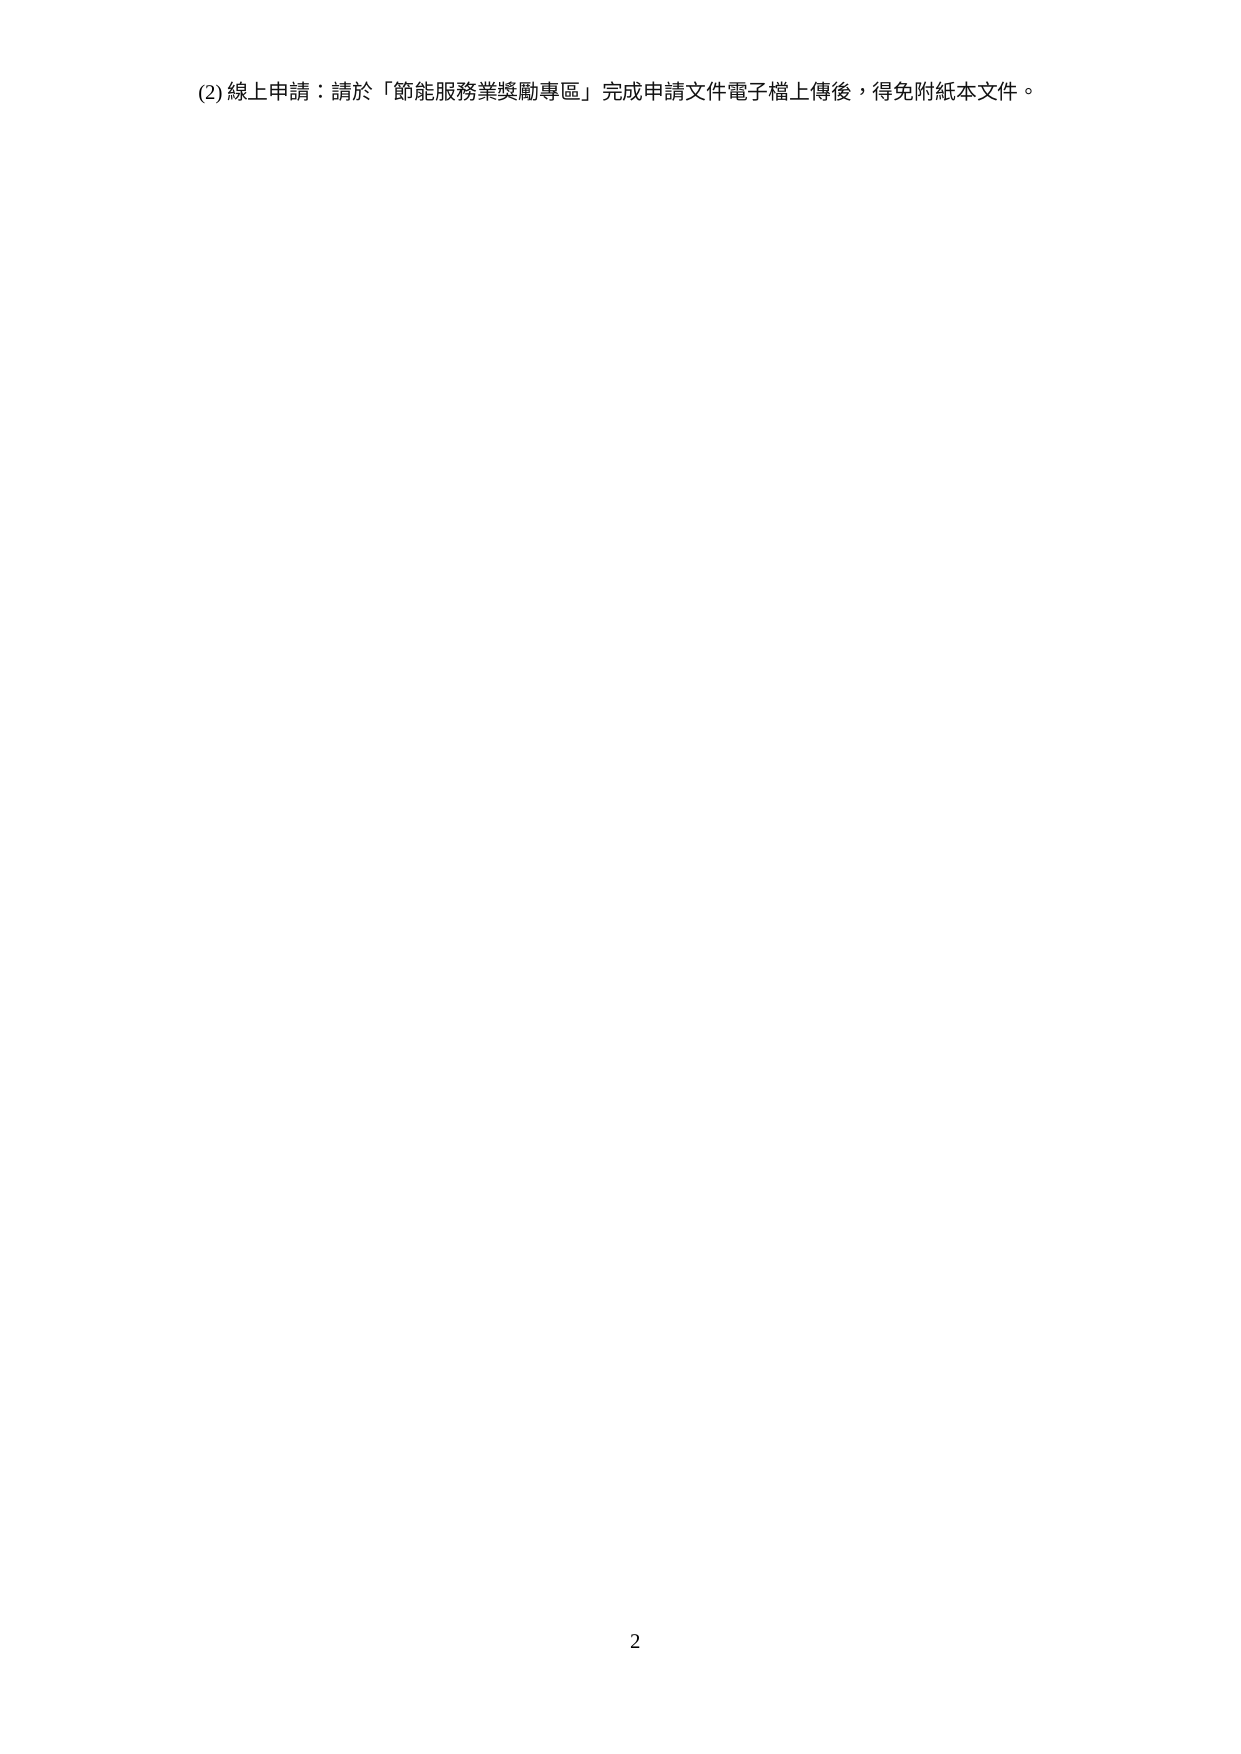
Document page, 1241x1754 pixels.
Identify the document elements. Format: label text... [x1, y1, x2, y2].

list 線上申請：請於「節能服務業獎勵專區」完成申請文件電子檔上傳後，得免附紙本文件。 [198, 75, 1092, 105]
